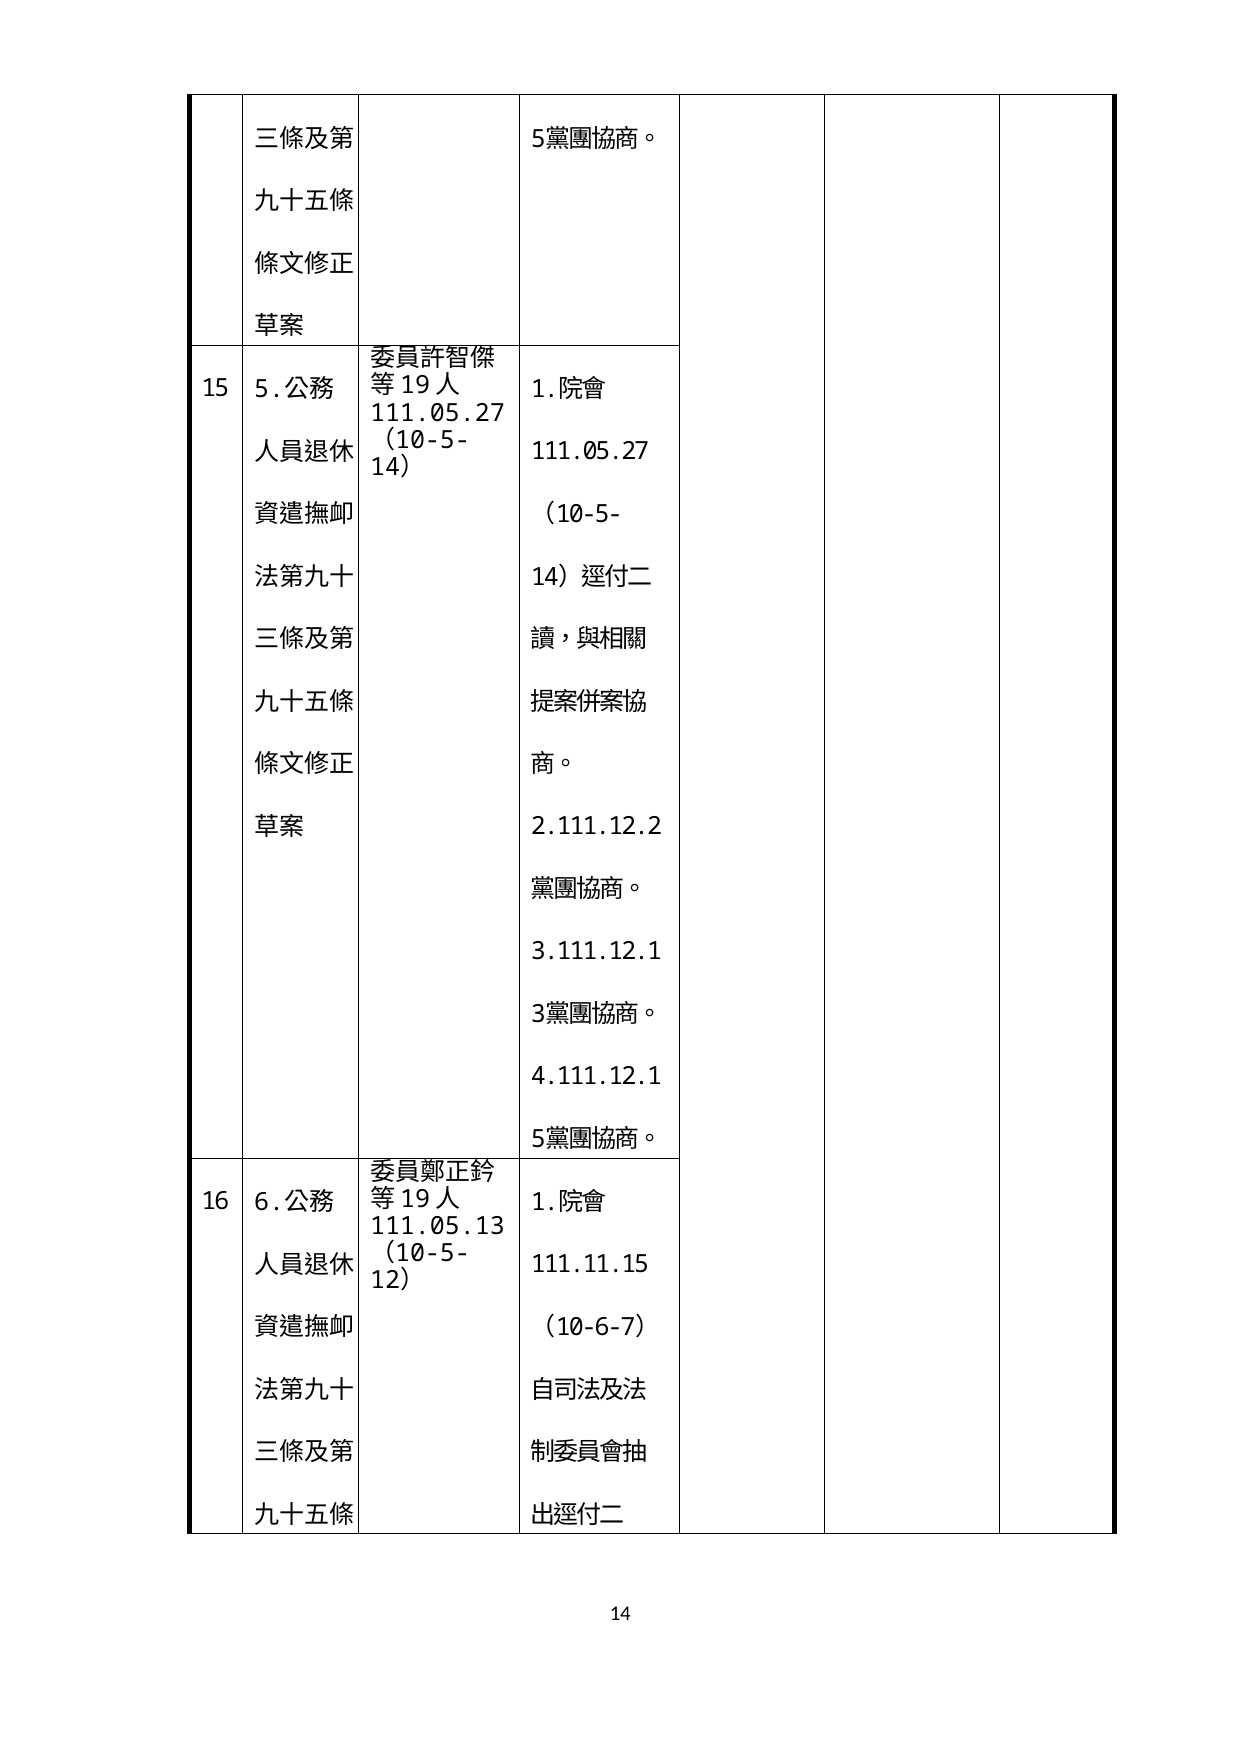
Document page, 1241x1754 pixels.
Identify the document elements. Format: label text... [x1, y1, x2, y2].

table_cell 委員許智傑等19人 111.05.27 （10-5-14） [359, 346, 519, 1158]
table_cell 5黨團協商。 [520, 95, 679, 345]
table_cell [192, 95, 242, 345]
table_cell [680, 95, 824, 1533]
table_cell [1000, 95, 1112, 1533]
table_cell [825, 95, 999, 1533]
table_cell [359, 95, 519, 345]
table_cell 6.公務人員退休資遣撫卹法第九十三條及第九十五條 [243, 1159, 358, 1533]
table_cell 三條及第九十五條條文修正草案 [243, 95, 358, 345]
table_cell 委員鄭正鈐等19人 111.05.13 （10-5-12） [359, 1159, 519, 1533]
table_cell 5.公務人員退休資遣撫卹法第九十三條及第九十五條條文修正草案 [243, 346, 358, 1158]
table_cell 1.院會111.05.27 （10-5-14）逕付二讀，與相關提案併案協商。 2.111.12.2黨團協商。 3.111.12.13黨團協商。 4.111.12.15黨團協商。 [520, 346, 679, 1158]
table_cell 15 [192, 346, 242, 1158]
table_cell 16 [192, 1159, 242, 1533]
table_cell 1.院會111.11.15 （10-6-7）自司法及法制委員會抽出逕付二 [520, 1159, 679, 1533]
